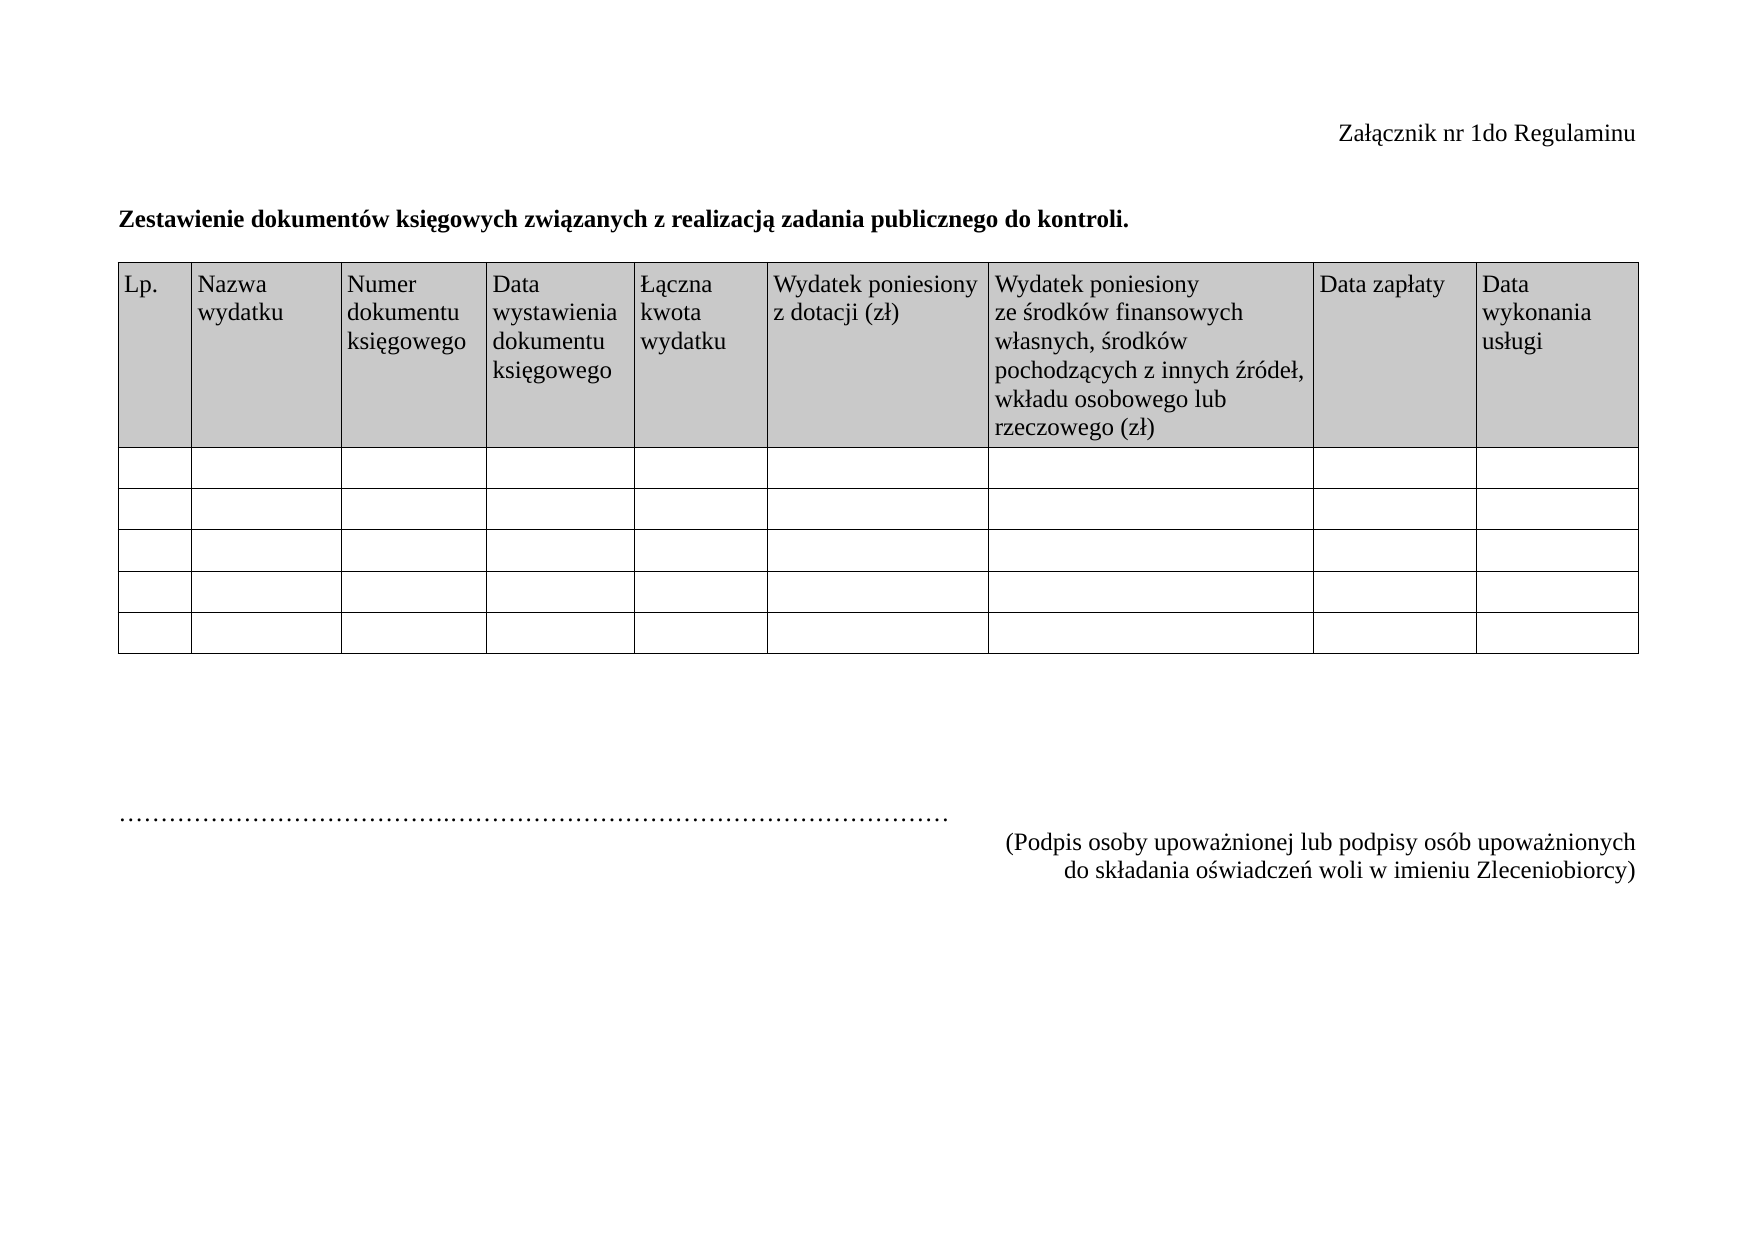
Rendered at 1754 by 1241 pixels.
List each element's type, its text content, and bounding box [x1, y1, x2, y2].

table_cell [1314, 572, 1476, 612]
table_cell [768, 613, 988, 653]
table_cell [487, 448, 634, 488]
table_cell [192, 613, 341, 653]
table_cell [119, 572, 191, 612]
table_cell [119, 613, 191, 653]
table_header Data wykonania usługi [1477, 263, 1638, 447]
table_cell [635, 448, 767, 488]
table_cell [119, 530, 191, 571]
text ………………………………….…………………………………………………… [118, 798, 1636, 827]
table_cell [1314, 530, 1476, 571]
table_cell [1477, 448, 1638, 488]
table_cell [192, 572, 341, 612]
table_header Wydatek poniesiony ze środków finansowych własnych, środków pochodzących z innych źródeł, wkładu osobowego lub rzeczowego (zł) [989, 263, 1313, 447]
table_cell [1477, 530, 1638, 571]
table_cell [989, 448, 1313, 488]
table_header Data zapłaty [1314, 263, 1476, 447]
table_cell [342, 572, 486, 612]
table_cell [768, 448, 988, 488]
table_cell [635, 489, 767, 529]
table_cell [635, 530, 767, 571]
table_cell [487, 489, 634, 529]
table_cell [1314, 448, 1476, 488]
table_cell [487, 613, 634, 653]
table_cell [989, 613, 1313, 653]
table_cell [119, 489, 191, 529]
table_header Lp. [119, 263, 191, 447]
table_cell [192, 489, 341, 529]
table_cell [768, 572, 988, 612]
table_cell [989, 530, 1313, 571]
table_header Nazwa wydatku [192, 263, 341, 447]
table_cell [192, 530, 341, 571]
table_cell [989, 489, 1313, 529]
table_cell [342, 448, 486, 488]
text Załącznik nr 1do Regulaminu [118, 118, 1636, 147]
table_header Numer dokumentu księgowego [342, 263, 486, 447]
table_header Łączna kwota wydatku [635, 263, 767, 447]
table_cell [119, 448, 191, 488]
table_cell [342, 530, 486, 571]
table_cell [768, 530, 988, 571]
table_cell [342, 613, 486, 653]
table_cell [989, 572, 1313, 612]
table_cell [1477, 613, 1638, 653]
table_cell [342, 489, 486, 529]
table_cell [1477, 572, 1638, 612]
table_cell [1314, 489, 1476, 529]
table_cell [1314, 613, 1476, 653]
text Zestawienie dokumentów księgowych związanych z realizacją zadania publicznego do kontroli. [118, 204, 1636, 233]
table_cell [1477, 489, 1638, 529]
table_cell [635, 572, 767, 612]
table_header Data wystawienia dokumentu księgowego [487, 263, 634, 447]
table_cell [768, 489, 988, 529]
text (Podpis osoby upoważnionej lub podpisy osób upoważnionych do składania oświadczeń woli w imieniu Zleceniobiorcy) [118, 827, 1636, 884]
table_cell [487, 572, 634, 612]
table_cell [192, 448, 341, 488]
table_cell [635, 613, 767, 653]
table_header Wydatek poniesiony z dotacji (zł) [768, 263, 988, 447]
table_cell [487, 530, 634, 571]
